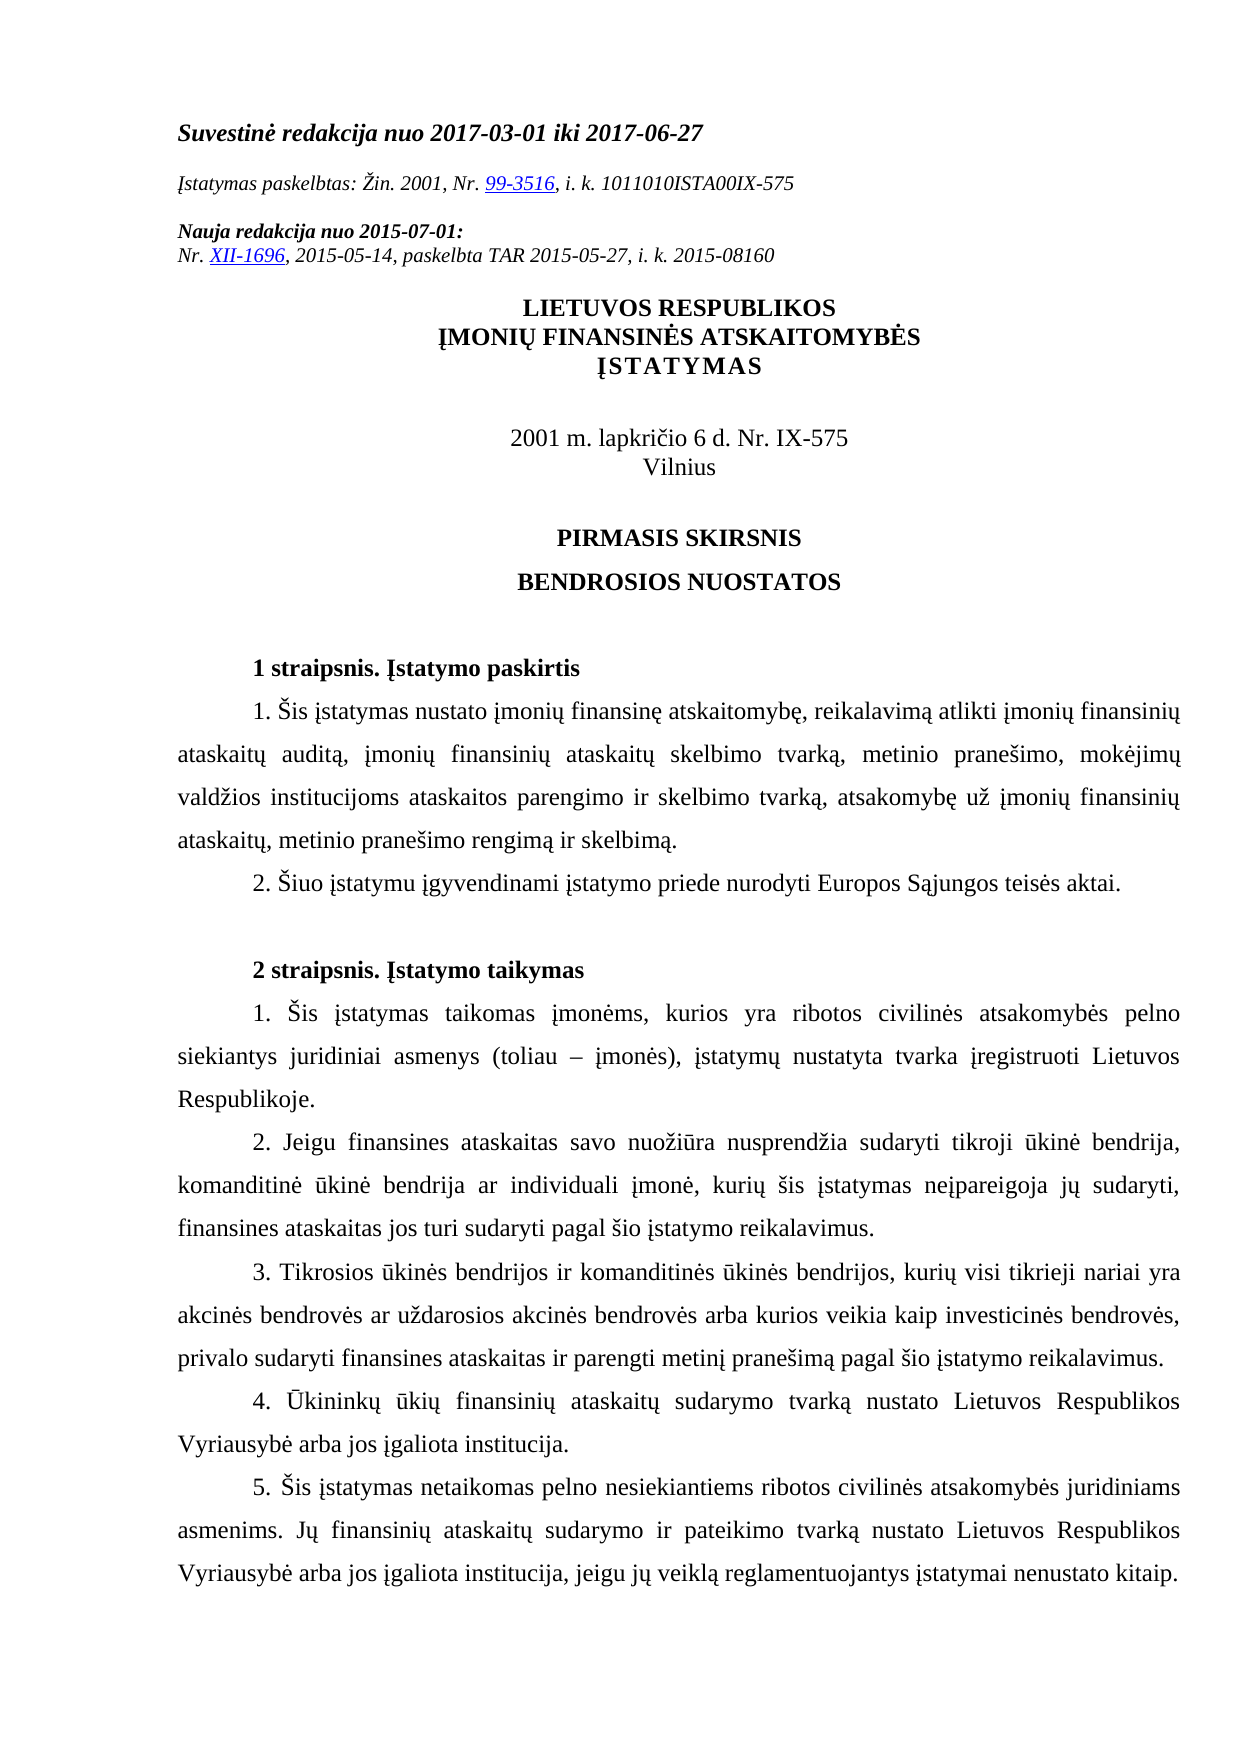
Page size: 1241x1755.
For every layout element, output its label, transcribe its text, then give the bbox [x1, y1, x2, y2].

text LIETUVOS RESPUBLIKOS [177, 293, 1181, 322]
text ĮMONIŲ FINANSINĖS ATSKAITOMYBĖS [177, 322, 1181, 351]
text Vilnius [177, 452, 1181, 480]
text 1. Šis įstatymas nustato įmonių finansinę atskaitomybę, reikalavimą atlikti įmonių finansinių ataskaitų auditą, įmonių finansinių ataskaitų skelbimo tvarką, metinio pranešimo, mokėjimų valdžios institucijoms ataskaitos parengimo ir skelbimo tvarką, atsakomybę už įmonių finansinių ataskaitų, metinio pranešimo rengimą ir skelbimą. [177, 696, 1181, 854]
text 3. Tikrosios ūkinės bendrijos ir komanditinės ūkinės bendrijos, kurių visi tikrieji nariai yra akcinės bendrovės ar uždarosios akcinės bendrovės arba kurios veikia kaip investicinės bendrovės, privalo sudaryti finansines ataskaitas ir parengti metinį pranešimą pagal šio įstatymo reikalavimus. [177, 1257, 1181, 1372]
text 4. Ūkininkų ūkių finansinių ataskaitų sudarymo tvarką nustato Lietuvos Respublikos Vyriausybė arba jos įgaliota institucija. [177, 1386, 1181, 1458]
text Įstatymas paskelbtas: Žin. 2001, Nr. 99-3516, i. k. 1011010ISTA00IX-575 [177, 171, 1181, 195]
text Suvestinė redakcija nuo 2017-03-01 iki 2017-06-27 [177, 118, 1181, 147]
text 1. Šis įstatymas taikomas įmonėms, kurios yra ribotos civilinės atsakomybės pelno siekiantys juridiniai asmenys (toliau – įmonės), įstatymų nustatyta tvarka įregistruoti Lietuvos Respublikoje. [177, 998, 1181, 1113]
text 2. Šiuo įstatymu įgyvendinami įstatymo priede nurodyti Europos Sąjungos teisės aktai. [177, 868, 1181, 897]
text 2001 m. lapkričio 6 d. Nr. IX-575 [177, 423, 1181, 452]
text 2. Jeigu finansines ataskaitas savo nuožiūra nusprendžia sudaryti tikroji ūkinė bendrija, komanditinė ūkinė bendrija ar individuali įmonė, kurių šis įstatymas neįpareigoja jų sudaryti, finansines ataskaitas jos turi sudaryti pagal šio įstatymo reikalavimus. [177, 1127, 1181, 1242]
text ĮSTATYMAS [177, 351, 1181, 380]
text Nauja redakcija nuo 2015-07-01: [177, 219, 1181, 243]
text 2 straipsnis. Įstatymo taikymas [177, 955, 1181, 983]
text Nr. XII-1696, 2015-05-14, paskelbta TAR 2015-05-27, i. k. 2015-08160 [177, 243, 1181, 267]
text BENDROSIOS NUOSTATOS [177, 567, 1181, 595]
text PIRMASIS SKIRSNIS [177, 523, 1181, 552]
text 1 straipsnis. Įstatymo paskirtis [177, 653, 1181, 682]
text 5. Šis įstatymas netaikomas pelno nesiekiantiems ribotos civilinės atsakomybės juridiniams asmenims. Jų finansinių ataskaitų sudarymo ir pateikimo tvarką nustato Lietuvos Respublikos Vyriausybė arba jos įgaliota institucija, jeigu jų veiklą reglamentuojantys įstatymai nenustato kitaip. [177, 1472, 1181, 1587]
